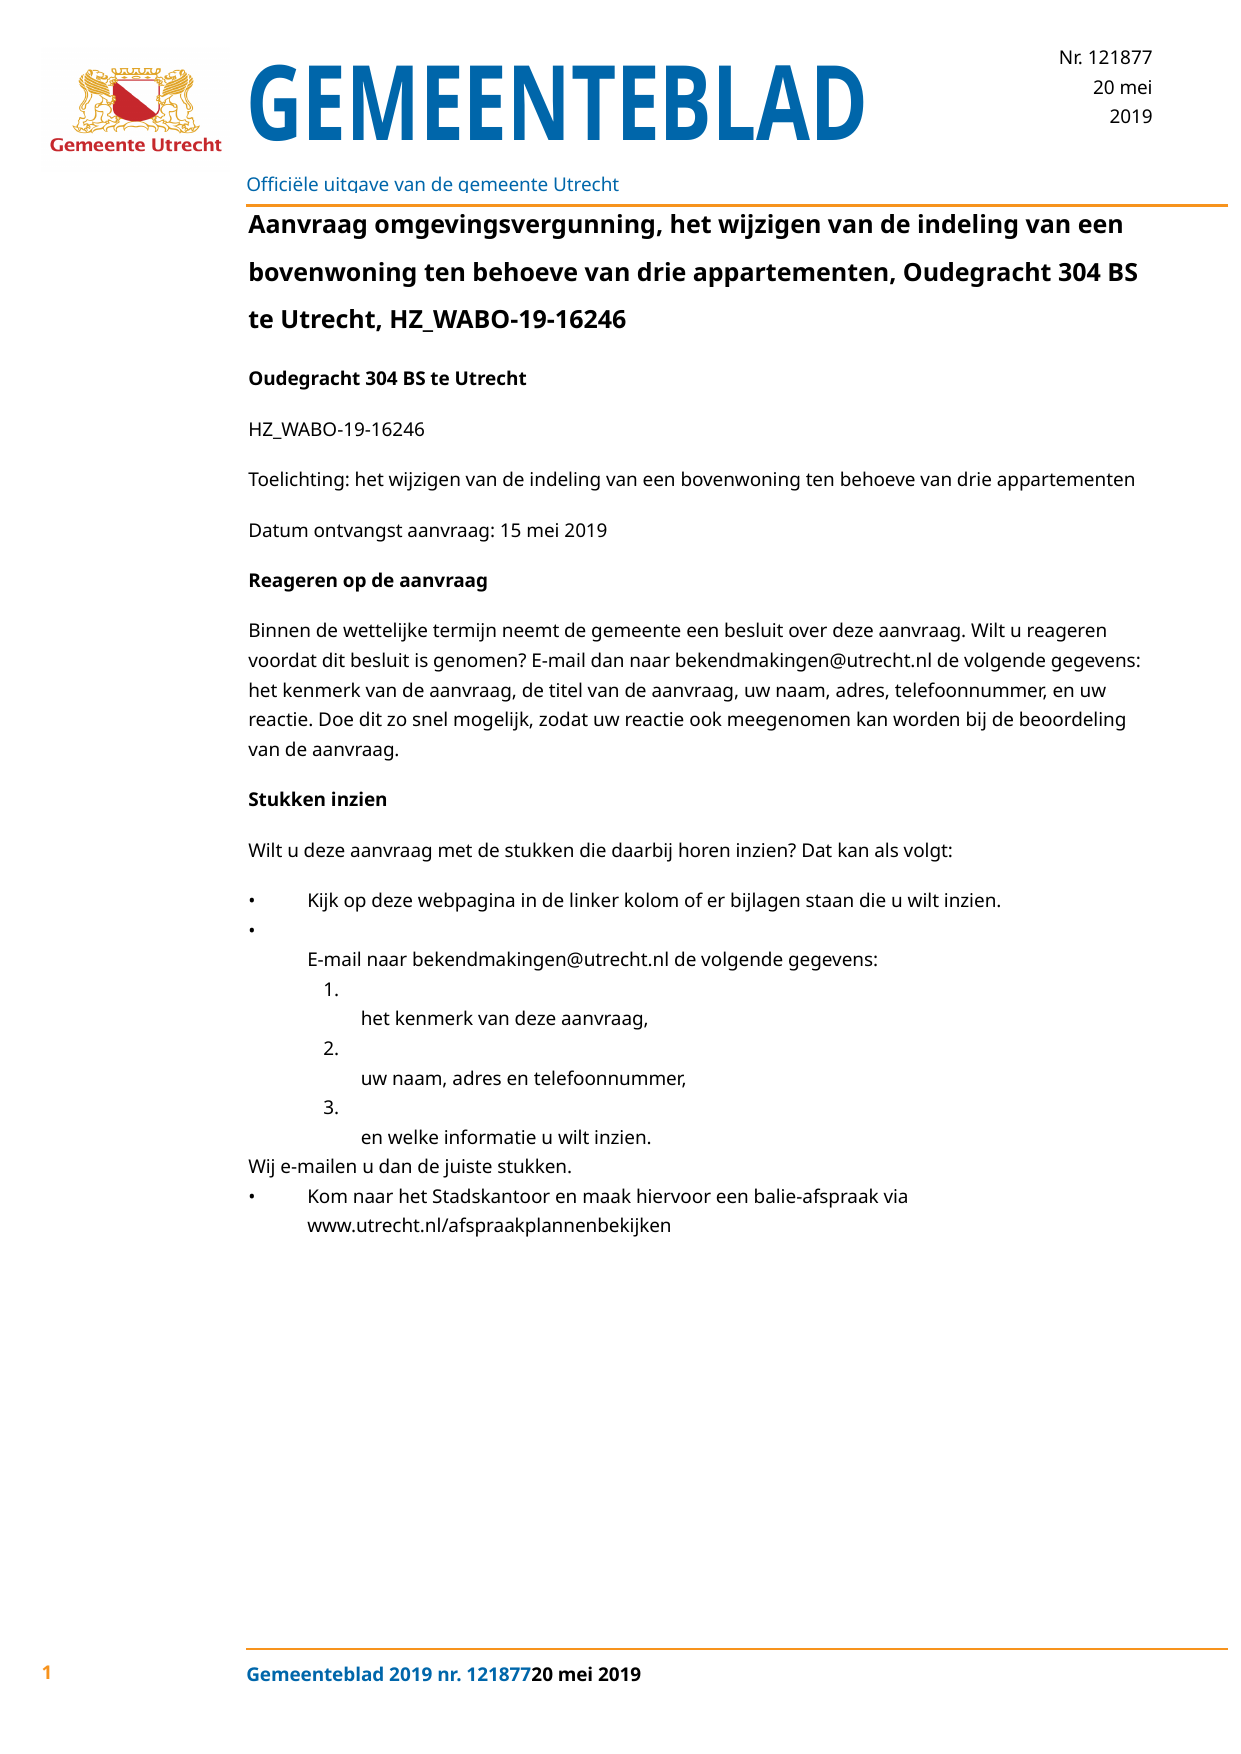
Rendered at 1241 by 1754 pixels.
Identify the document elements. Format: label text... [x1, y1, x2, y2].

text Oudegracht 304 BS te Utrecht [248, 366, 1152, 391]
list uw naam, adres en telefoonnummer, [323, 1065, 1152, 1090]
picture [41, 47, 231, 172]
list Kijk op deze webpagina in de linker kolom of er bijlagen staan die u wilt inzien. [248, 887, 1152, 913]
list het kenmerk van deze aanvraag, [323, 1006, 1152, 1031]
text HZ_WABO-19-16246 [248, 416, 1152, 442]
text Wij e-mailen u dan de juiste stukken. [248, 1153, 1152, 1179]
text Reageren op de aanvraag [248, 567, 1152, 593]
text Stukken inzien [248, 786, 1152, 812]
text Datum ontvangst aanvraag: 15 mei 2019 [248, 517, 1152, 542]
text Wilt u deze aanvraag met de stukken die daarbij horen inzien? Dat kan als volgt: [248, 837, 1152, 862]
list Kom naar het Stadskantoor en maak hiervoor een balie-afspraak via www.utrecht.nl/afspraakplannenbekijken [248, 1183, 1152, 1238]
list en welke informatie u wilt inzien. [323, 1124, 1152, 1149]
list E-mail naar bekendmakingen@utrecht.nl de volgende gegevens: [248, 946, 1152, 972]
text Binnen de wettelijke termijn neemt de gemeente een besluit over deze aanvraag. Wilt u reageren voordat dit besluit is genomen? E-mail dan naar bekendmakingen@utrecht.nl de volgende gegevens: het kenmerk van de aanvraag, de titel van de aanvraag, uw naam, adres, telefoonnummer, en uw reactie. Doe dit zo snel mogelijk, zodat uw reactie ook meegenomen kan worden bij de beoordeling van de aanvraag. [248, 618, 1152, 762]
text Aanvraag omgevingsvergunning, het wijzigen van de indeling van een bovenwoning ten behoeve van drie appartementen, Oudegracht 304 BS te Utrecht, HZ_WABO-19-16246 [248, 207, 1152, 336]
text Toelichting: het wijzigen van de indeling van een bovenwoning ten behoeve van drie appartementen [248, 466, 1152, 492]
